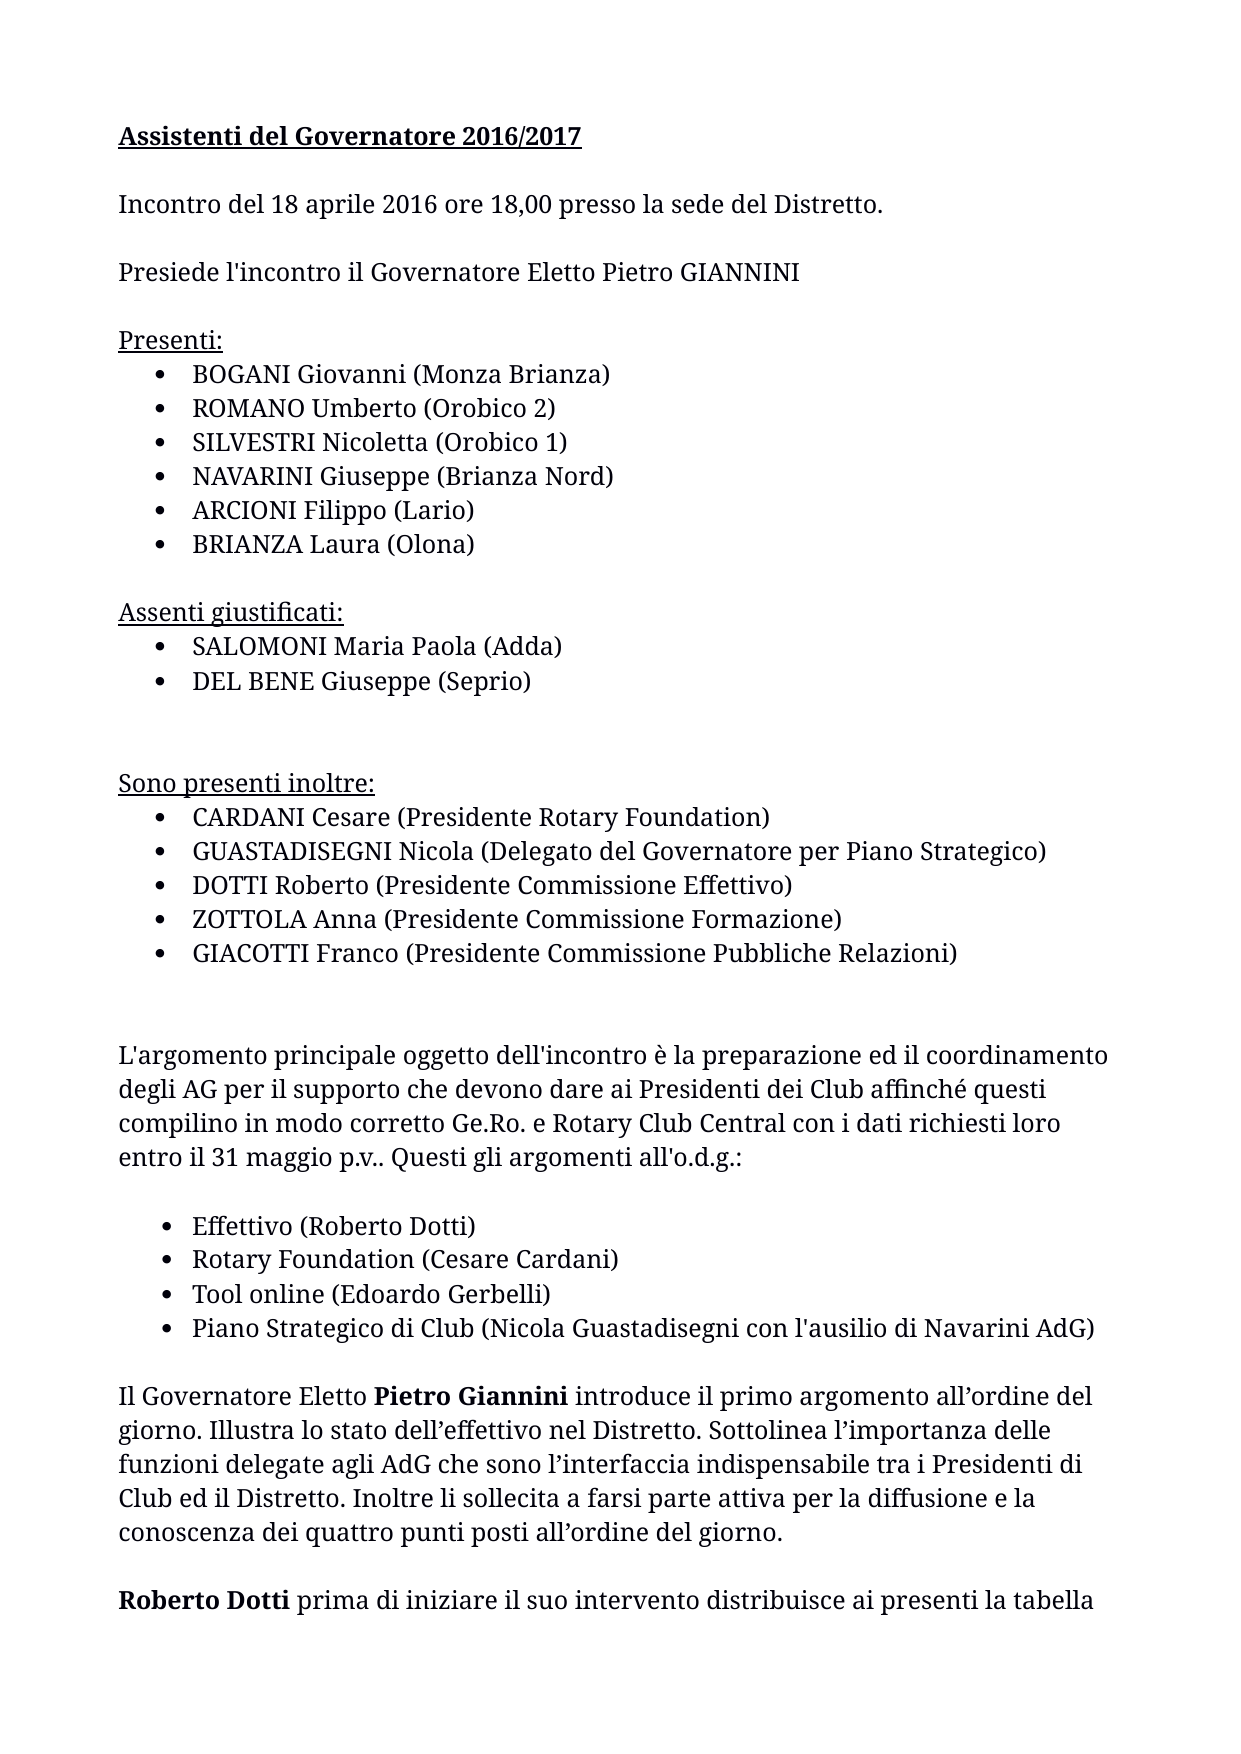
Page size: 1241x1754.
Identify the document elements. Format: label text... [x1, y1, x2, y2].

list Tool online (Edoardo Gerbelli) [162, 1276, 1122, 1310]
list DOTTI Roberto (Presidente Commissione Effettivo) [156, 867, 1122, 902]
text Roberto Dotti prima di iniziare il suo intervento distribuisce ai presenti la tabella [118, 1583, 1122, 1617]
list GIACOTTI Franco (Presidente Commissione Pubbliche Relazioni) [156, 936, 1122, 970]
list GUASTADISEGNI Nicola (Delegato del Governatore per Piano Strategico) [156, 833, 1122, 867]
list BRIANZA Laura (Olona) [156, 527, 1122, 561]
list ARCIONI Filippo (Lario) [156, 493, 1122, 527]
list ZOTTOLA Anna (Presidente Commissione Formazione) [156, 902, 1122, 936]
text L'argomento principale oggetto dell'incontro è la preparazione ed il coordinamento degli AG per il supporto che devono dare ai Presidenti dei Club affinché questi compilino in modo corretto Ge.Ro. e Rotary Club Central con i dati richiesti loro entro il 31 maggio p.v.. Questi gli argomenti all'o.d.g.: [118, 1038, 1122, 1174]
list CARDANI Cesare (Presidente Rotary Foundation) [156, 799, 1122, 833]
list BOGANI Giovanni (Monza Brianza) [156, 357, 1122, 391]
text Presiede l'incontro il Governatore Eletto Pietro GIANNINI [118, 254, 1122, 288]
text Presenti: [118, 322, 1122, 357]
list NAVARINI Giuseppe (Brianza Nord) [156, 459, 1122, 493]
list Piano Strategico di Club (Nicola Guastadisegni con l'ausilio di Navarini AdG) [162, 1310, 1122, 1344]
text Assistenti del Governatore 2016/2017 [118, 118, 1122, 152]
list Effettivo (Roberto Dotti) [162, 1208, 1122, 1242]
text Il Governatore Eletto Pietro Giannini introduce il primo argomento all’ordine del giorno. Illustra lo stato dell’effettivo nel Distretto. Sottolinea l’importanza delle funzioni delegate agli AdG che sono l’interfaccia indispensabile tra i Presidenti di Club ed il Distretto. Inoltre li sollecita a farsi parte attiva per la diffusione e la conoscenza dei quattro punti posti all’ordine del giorno. [118, 1378, 1122, 1549]
list SALOMONI Maria Paola (Adda) [156, 629, 1122, 663]
text Sono presenti inoltre: [118, 765, 1122, 799]
text Assenti giustificati: [118, 595, 1122, 629]
list ROMANO Umberto (Orobico 2) [156, 391, 1122, 425]
text Incontro del 18 aprile 2016 ore 18,00 presso la sede del Distretto. [118, 186, 1122, 220]
list DEL BENE Giuseppe (Seprio) [156, 663, 1122, 697]
list SILVESTRI Nicoletta (Orobico 1) [156, 425, 1122, 459]
list Rotary Foundation (Cesare Cardani) [162, 1242, 1122, 1276]
